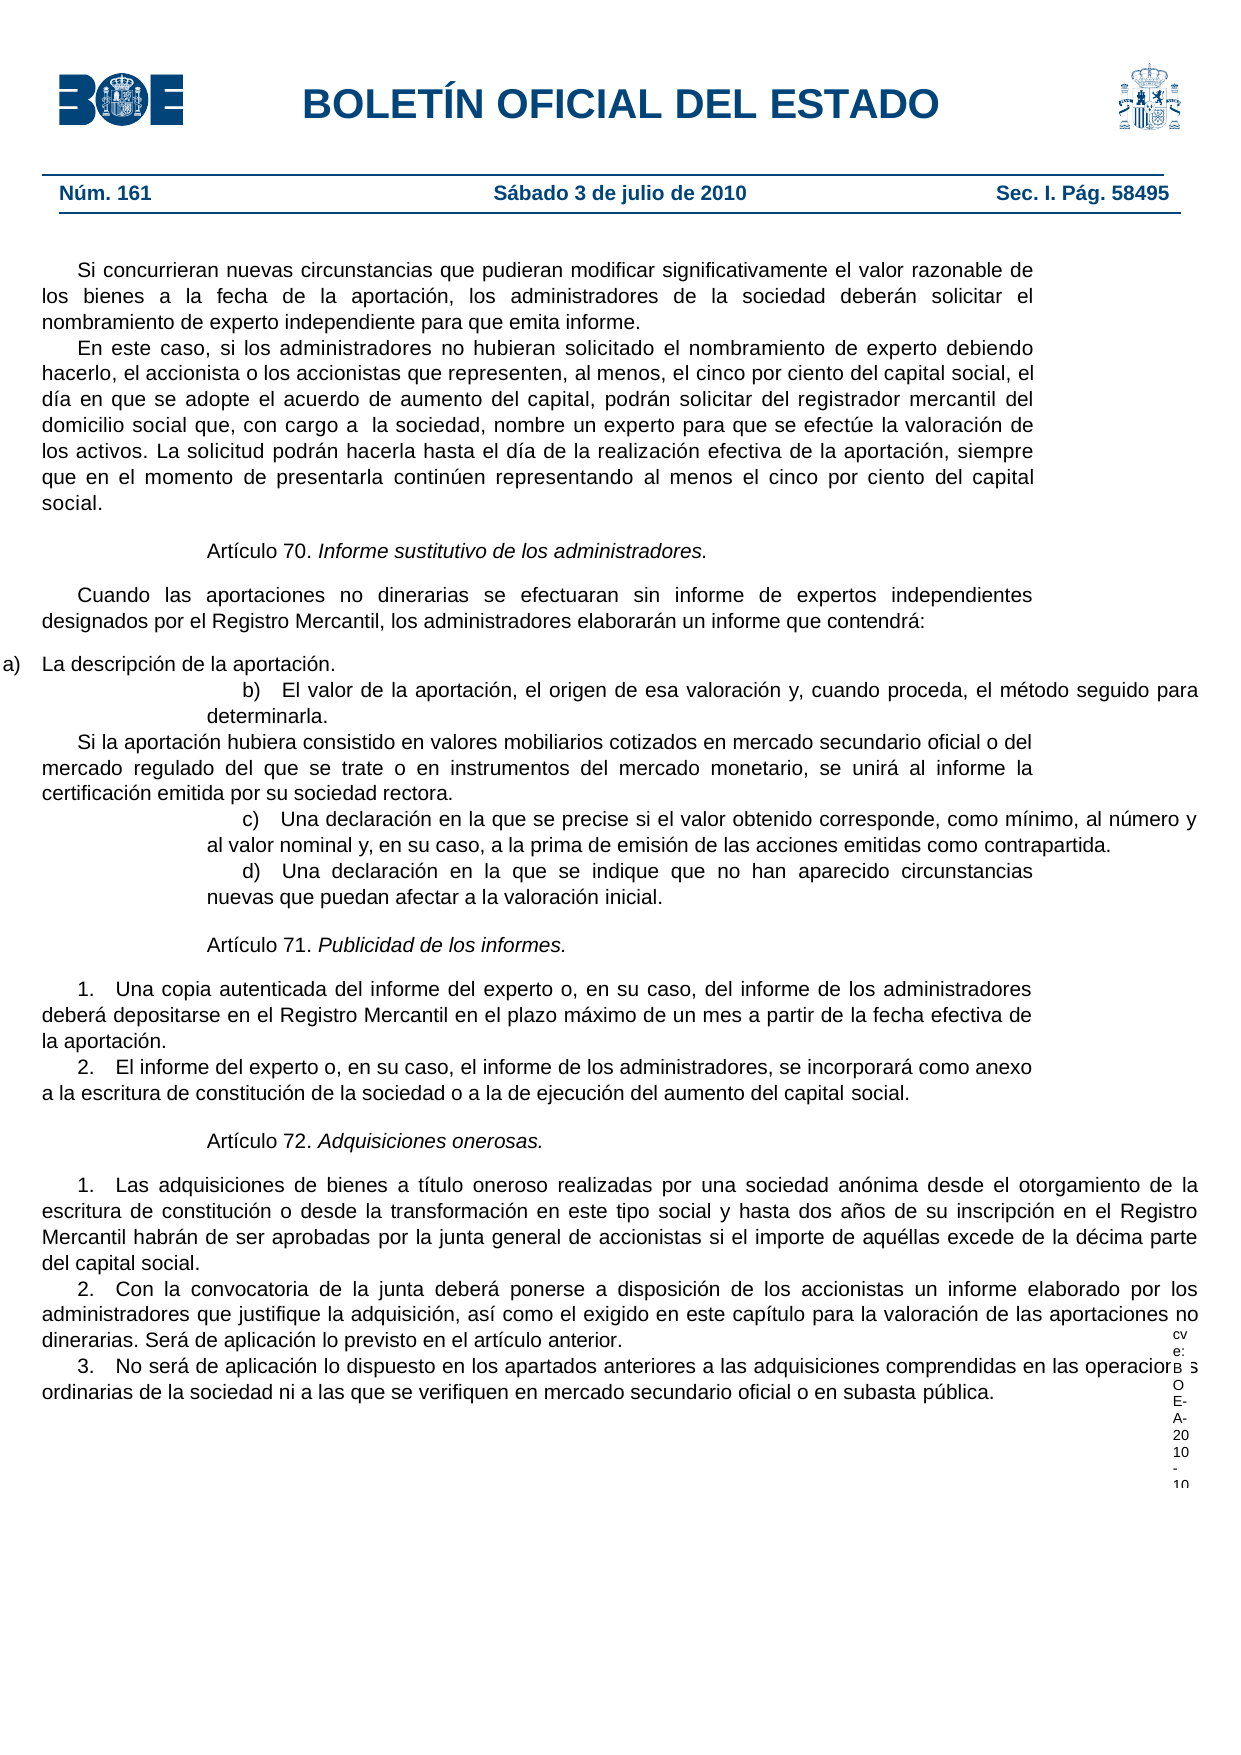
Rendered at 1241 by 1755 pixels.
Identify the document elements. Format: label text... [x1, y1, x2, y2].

list cve: BOE-A-2010-10544 [1173, 1326, 1191, 1487]
list Una declaración en la que se indique que no han aparecido circunstancias nuevas que puedan afectar a la valoración inicial. [207, 859, 1034, 908]
list Con la convocatoria de la junta deberá ponerse a disposición de los accionistas un informe elaborado por los administradores que justifique la adquisición, así como el exigido en este capítulo para la valoración de las aportaciones no dinerarias. Será de aplicación lo previsto en el artículo anterior. [42, 1276, 1199, 1487]
list No será de aplicación lo dispuesto en los apartados anteriores a las adquisiciones comprendidas en las operaciones ordinarias de la sociedad ni a las que se verifiquen en mercado secundario oficial o en subasta pública. [42, 1354, 1171, 1404]
subtitle Núm. 161 Sábado 3 de julio de 2010 Sec. I. Pág. 58495 [59, 180, 1199, 204]
text Si concurrieran nuevas circunstancias que pudieran modificar significativamente el valor razonable de los bienes a la fecha de la aportación, los administradores de la sociedad deberán solicitar el nombramiento de experto independiente para que emita informe. [42, 258, 1034, 333]
text Artículo 72. Adquisiciones onerosas. [207, 1129, 1199, 1153]
list El valor de la aportación, el origen de esa valoración y, cuando proceda, el método seguido para determinarla. [207, 678, 1199, 728]
list Una copia autenticada del informe del experto o, en su caso, del informe de los administradores deberá depositarse en el Registro Mercantil en el plazo máximo de un mes a partir de la fecha efectiva de la aportación. [42, 977, 1034, 1053]
text Si la aportación hubiera consistido en valores mobiliarios cotizados en mercado secundario oficial o del mercado regulado del que se trate o en instrumentos del mercado monetario, se unirá al informe la certificación emitida por su sociedad rectora. [42, 729, 1034, 805]
text Artículo 71. Publicidad de los informes. [207, 933, 1199, 957]
text En este caso, si los administradores no hubieran solicitado el nombramiento de experto debiendo hacerlo, el accionista o los accionistas que representen, al menos, el cinco por ciento del capital social, el día en que se adopte el acuerdo de aumento del capital, podrán solicitar del registrador mercantil del domicilio social que, con cargo a la sociedad, nombre un experto para que se efectúe la valoración de los activos. La solicitud podrán hacerla hasta el día de la realización efectiva de la aportación, siempre que en el momento de presentarla continúen representando al menos el cinco por ciento del capital social. [42, 335, 1034, 514]
text Artículo 70. Informe sustitutivo de los administradores. [207, 539, 1199, 563]
list El informe del experto o, en su caso, el informe de los administradores, se incorporará como anexo a la escritura de constitución de la sociedad o a la de ejecución del aumento del capital social. [42, 1054, 1034, 1104]
list La descripción de la aportación. [2, 652, 1199, 676]
list Una declaración en la que se precise si el valor obtenido corresponde, como mínimo, al número y al valor nominal y, en su caso, a la prima de emisión de las acciones emitidas como contrapartida. [207, 807, 1199, 857]
list Las adquisiciones de bienes a título oneroso realizadas por una sociedad anónima desde el otorgamiento de la escritura de constitución o desde la transformación en este tipo social y hasta dos años de su inscripción en el Registro Mercantil habrán de ser aprobadas por la junta general de accionistas si el importe de aquéllas excede de la décima parte del capital social. [42, 1173, 1199, 1274]
text Cuando las aportaciones no dinerarias se efectuaran sin informe de expertos independientes designados por el Registro Mercantil, los administradores elaborarán un informe que contendrá: [42, 583, 1034, 632]
